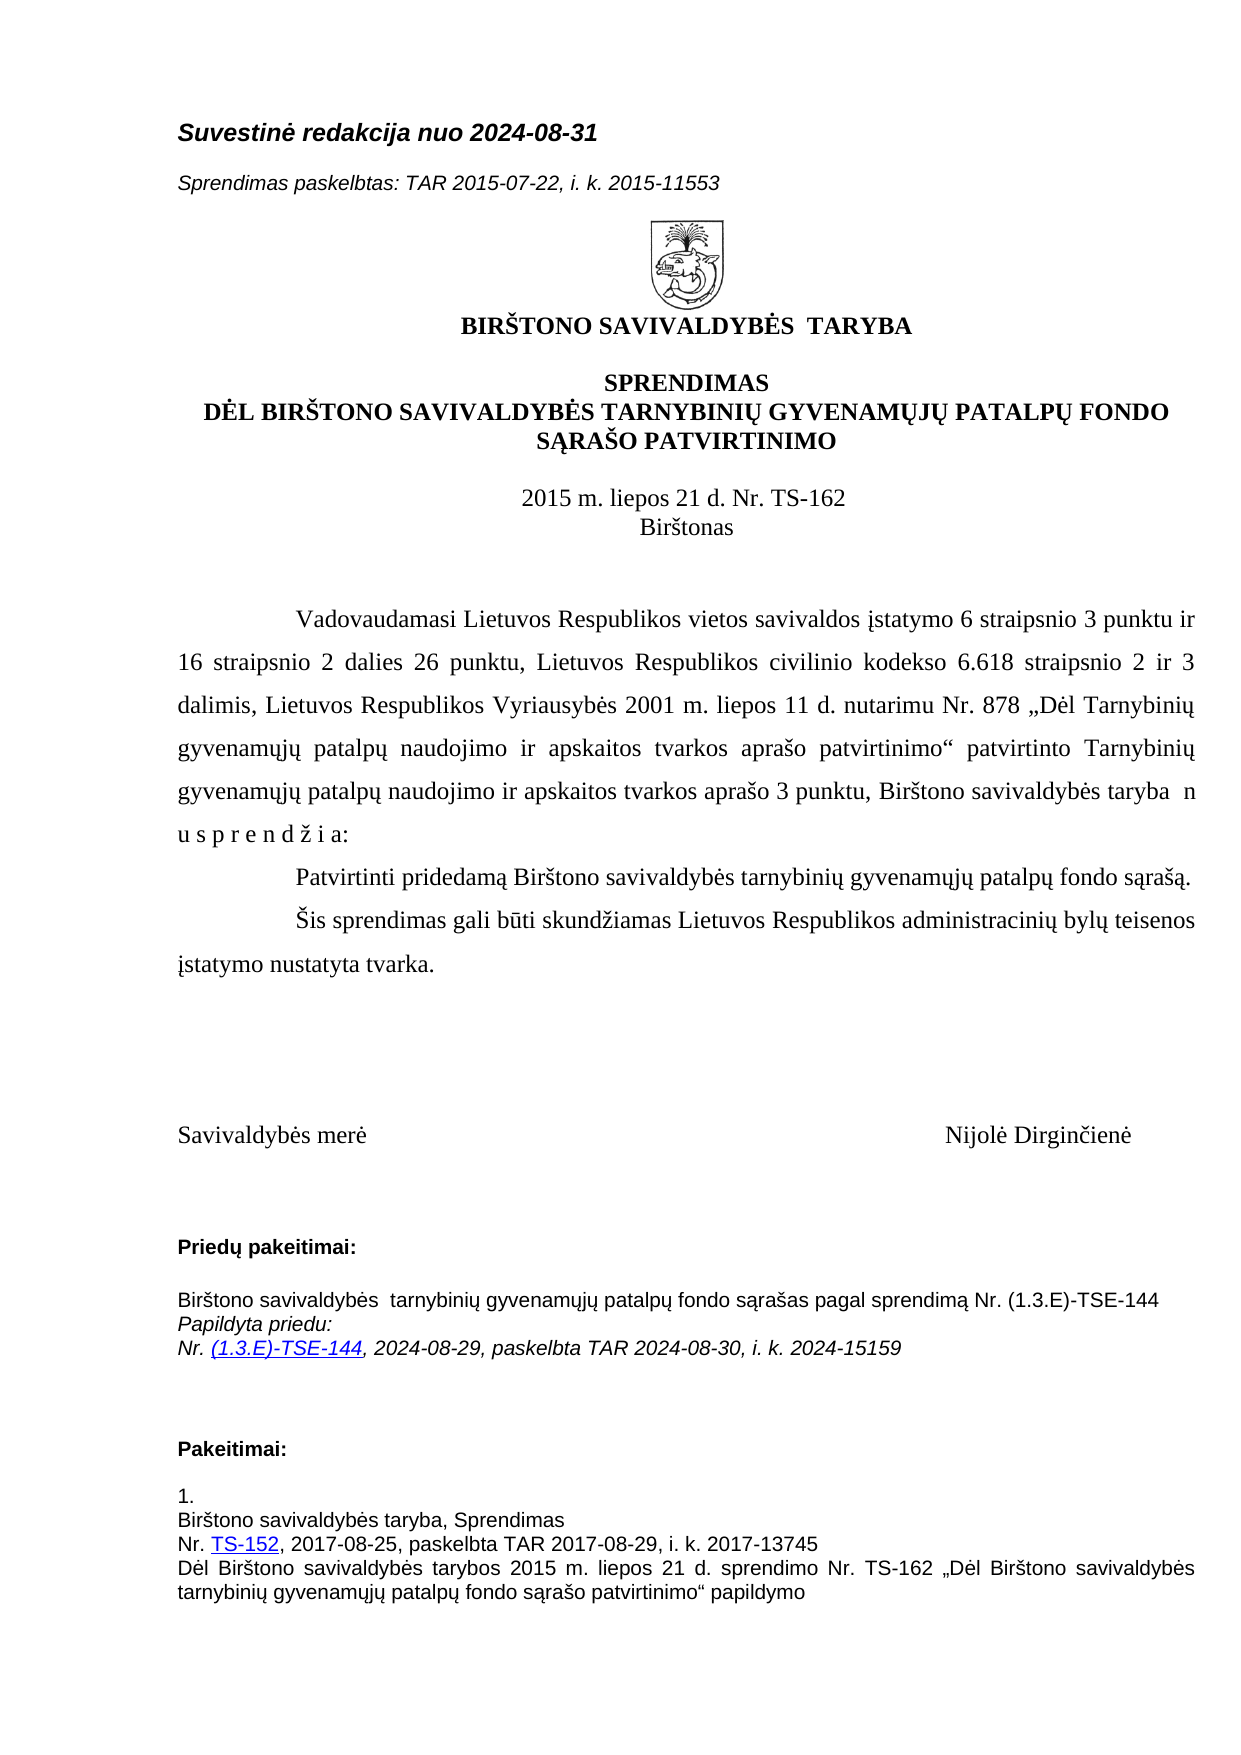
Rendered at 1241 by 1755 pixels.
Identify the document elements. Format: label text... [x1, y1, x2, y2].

text Birštonas [177, 512, 1196, 541]
text Šis sprendimas gali būti skundžiamas Lietuvos Respublikos administracinių bylų teisenos įstatymo nustatyta tvarka. [177, 906, 1196, 977]
text 1. [177, 1484, 1196, 1508]
subtitle BIRŠTONO SAVIVALDYBĖS TARYBA [177, 311, 1196, 339]
text Birštono savivaldybės tarnybinių gyvenamųjų patalpų fondo sąrašas pagal sprendimą Nr. (1.3.E)-TSE-144 [177, 1288, 1196, 1312]
text Sprendimas paskelbtas: TAR 2015-07-22, i. k. 2015-11553 [177, 171, 1196, 195]
text Pakeitimai: [177, 1436, 1196, 1460]
text Nr. TS-152, 2017-08-25, paskelbta TAR 2017-08-29, i. k. 2017-13745 [177, 1532, 1196, 1556]
text Savivaldybės merė Nijolė Dirginčienė [177, 1120, 1196, 1149]
text Papildyta priedu: [177, 1312, 1196, 1336]
text Patvirtinti pridedamą Birštono savivaldybės tarnybinių gyvenamųjų patalpų fondo sąrašą. [177, 862, 1196, 891]
text Birštono savivaldybės taryba, Sprendimas [177, 1508, 1196, 1532]
text DĖL BIRŠTONO SAVIVALDYBĖS TARNYBINIŲ GYVENAMŲJŲ PATALPŲ FONDO SĄRAŠO PATVIRTINIMO [177, 397, 1196, 454]
text Priedų pakeitimai: [177, 1235, 1196, 1259]
text Suvestinė redakcija nuo 2024-08-31 [177, 118, 1196, 147]
text Vadovaudamasi Lietuvos Respublikos vietos savivaldos įstatymo 6 straipsnio 3 punktu ir 16 straipsnio 2 dalies 26 punktu, Lietuvos Respublikos civilinio kodekso 6.618 straipsnio 2 ir 3 dalimis, Lietuvos Respublikos Vyriausybės 2001 m. liepos 11 d. nutarimu Nr. 878 „Dėl Tarnybinių gyvenamųjų patalpų naudojimo ir apskaitos tvarkos aprašo patvirtinimo“ patvirtinto Tarnybinių gyvenamųjų patalpų naudojimo ir apskaitos tvarkos aprašo 3 punktu, Birštono savivaldybės taryba n u s p r e n d ž i a: [177, 604, 1196, 848]
text SPRENDIMAS [177, 368, 1196, 397]
text 2015 m. liepos 21 d. Nr. TS-162 [177, 483, 1196, 512]
text Nr. (1.3.E)-TSE-144, 2024-08-29, paskelbta TAR 2024-08-30, i. k. 2024-15159 [177, 1336, 1196, 1360]
text Dėl Birštono savivaldybės tarybos 2015 m. liepos 21 d. sprendimo Nr. TS-162 „Dėl Birštono savivaldybės tarnybinių gyvenamųjų patalpų fondo sąrašo patvirtinimo“ papildymo [177, 1556, 1196, 1604]
